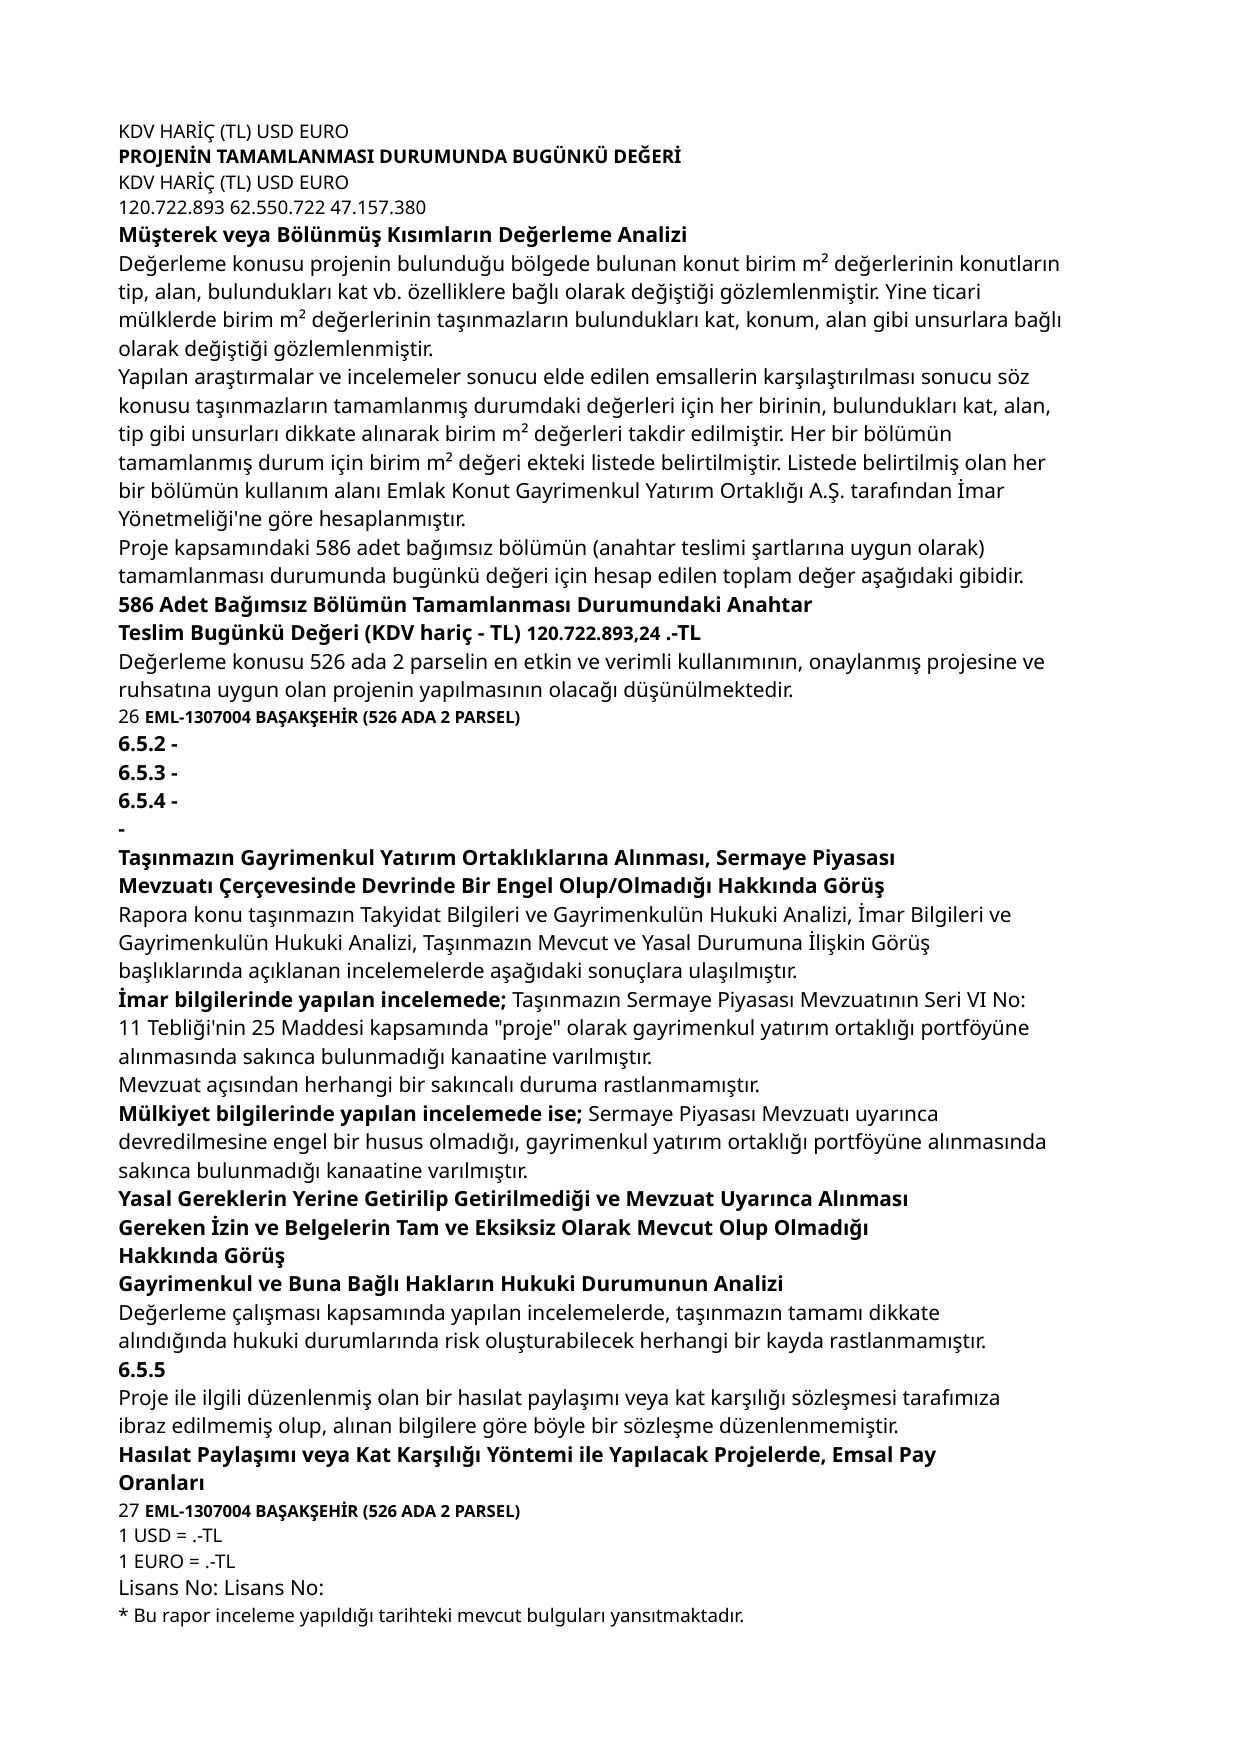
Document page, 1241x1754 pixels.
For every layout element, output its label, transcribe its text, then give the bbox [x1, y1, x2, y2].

text Müşterek veya Bölünmüş Kısımların Değerleme Analizi [118, 220, 1122, 249]
text KDV HARİÇ (TL) USD EURO [118, 118, 1122, 144]
text alındığında hukuki durumlarında risk oluşturabilecek herhangi bir kayda rastlanmamıştır. [118, 1326, 1122, 1355]
text Gayrimenkul ve Buna Bağlı Hakların Hukuki Durumunun Analizi [118, 1269, 1122, 1298]
text 1 USD = .-TL [118, 1522, 1122, 1548]
text Gereken İzin ve Belgelerin Tam ve Eksiksiz Olarak Mevcut Olup Olmadığı [118, 1213, 1122, 1241]
text 6.5.5 [118, 1355, 1122, 1383]
text Oranları [118, 1468, 1122, 1497]
text KDV HARİÇ (TL) USD EURO [118, 169, 1122, 195]
text tip gibi unsurları dikkate alınarak birim m² değerleri takdir edilmiştir. Her bir bölümün [118, 419, 1122, 448]
text 27 EML-1307004 BAŞAKŞEHİR (526 ADA 2 PARSEL) [118, 1497, 1122, 1522]
text İmar bilgilerinde yapılan incelemede; Taşınmazın Sermaye Piyasası Mevzuatının Seri VI No: [118, 985, 1122, 1013]
text ibraz edilmemiş olup, alınan bilgilere göre böyle bir sözleşme düzenlenmemiştir. [118, 1412, 1122, 1440]
text Proje kapsamındaki 586 adet bağımsız bölümün (anahtar teslimi şartlarına uygun olarak) [118, 533, 1122, 561]
text Gayrimenkulün Hukuki Analizi, Taşınmazın Mevcut ve Yasal Durumuna İlişkin Görüş [118, 928, 1122, 957]
text 6.5.3 - [118, 758, 1122, 786]
text 1 EURO = .-TL [118, 1548, 1122, 1573]
text başlıklarında açıklanan incelemelerde aşağıdaki sonuçlara ulaşılmıştır. [118, 957, 1122, 985]
text bir bölümün kullanım alanı Emlak Konut Gayrimenkul Yatırım Ortaklığı A.Ş. tarafından İmar [118, 476, 1122, 504]
text Proje ile ilgili düzenlenmiş olan bir hasılat paylaşımı veya kat karşılığı sözleşmesi tarafımıza [118, 1383, 1122, 1412]
text alınmasında sakınca bulunmadığı kanaatine varılmıştır. [118, 1042, 1122, 1070]
text 120.722.893 62.550.722 47.157.380 [118, 195, 1122, 220]
text Taşınmazın Gayrimenkul Yatırım Ortaklıklarına Alınması, Sermaye Piyasası [118, 843, 1122, 871]
text Değerleme çalışması kapsamında yapılan incelemelerde, taşınmazın tamamı dikkate [118, 1298, 1122, 1326]
text tamamlanmış durum için birim m² değeri ekteki listede belirtilmiştir. Listede belirtilmiş olan her [118, 448, 1122, 476]
text Yapılan araştırmalar ve incelemeler sonucu elde edilen emsallerin karşılaştırılması sonucu söz [118, 362, 1122, 391]
text PROJENİN TAMAMLANMASI DURUMUNDA BUGÜNKÜ DEĞERİ [118, 144, 1122, 169]
text 586 Adet Bağımsız Bölümün Tamamlanması Durumundaki Anahtar [118, 590, 1122, 618]
text Yasal Gereklerin Yerine Getirilip Getirilmediği ve Mevzuat Uyarınca Alınması [118, 1184, 1122, 1213]
text olarak değiştiği gözlemlenmiştir. [118, 334, 1122, 362]
text Mevzuatı Çerçevesinde Devrinde Bir Engel Olup/Olmadığı Hakkında Görüş [118, 871, 1122, 900]
text tamamlanması durumunda bugünkü değeri için hesap edilen toplam değer aşağıdaki gibidir. [118, 561, 1122, 590]
text Mevzuat açısından herhangi bir sakıncalı duruma rastlanmamıştır. [118, 1070, 1122, 1099]
text 26 EML-1307004 BAŞAKŞEHİR (526 ADA 2 PARSEL) [118, 704, 1122, 729]
text sakınca bulunmadığı kanaatine varılmıştır. [118, 1156, 1122, 1184]
text 6.5.4 - [118, 786, 1122, 814]
text devredilmesine engel bir husus olmadığı, gayrimenkul yatırım ortaklığı portföyüne alınmasında [118, 1127, 1122, 1156]
text Hasılat Paylaşımı veya Kat Karşılığı Yöntemi ile Yapılacak Projelerde, Emsal Pay [118, 1440, 1122, 1468]
text Değerleme konusu 526 ada 2 parselin en etkin ve verimli kullanımının, onaylanmış projesine ve [118, 647, 1122, 675]
text - [118, 814, 1122, 843]
text tip, alan, bulundukları kat vb. özelliklere bağlı olarak değiştiği gözlemlenmiştir. Yine ticari [118, 277, 1122, 306]
text 6.5.2 - [118, 729, 1122, 758]
text mülklerde birim m² değerlerinin taşınmazların bulundukları kat, konum, alan gibi unsurlara bağlı [118, 306, 1122, 334]
text Yönetmeliği'ne göre hesaplanmıştır. [118, 504, 1122, 533]
text Teslim Bugünkü Değeri (KDV hariç - TL) 120.722.893,24 .-TL [118, 618, 1122, 647]
text * Bu rapor inceleme yapıldığı tarihteki mevcut bulguları yansıtmaktadır. [118, 1602, 1122, 1627]
text Mülkiyet bilgilerinde yapılan incelemede ise; Sermaye Piyasası Mevzuatı uyarınca [118, 1099, 1122, 1127]
text Lisans No: Lisans No: [118, 1573, 1122, 1602]
text 11 Tebliği'nin 25 Maddesi kapsamında "proje" olarak gayrimenkul yatırım ortaklığı portföyüne [118, 1013, 1122, 1042]
text Değerleme konusu projenin bulunduğu bölgede bulunan konut birim m² değerlerinin konutların [118, 249, 1122, 277]
text Rapora konu taşınmazın Takyidat Bilgileri ve Gayrimenkulün Hukuki Analizi, İmar Bilgileri ve [118, 900, 1122, 928]
text ruhsatına uygun olan projenin yapılmasının olacağı düşünülmektedir. [118, 675, 1122, 704]
text konusu taşınmazların tamamlanmış durumdaki değerleri için her birinin, bulundukları kat, alan, [118, 391, 1122, 419]
text Hakkında Görüş [118, 1241, 1122, 1269]
